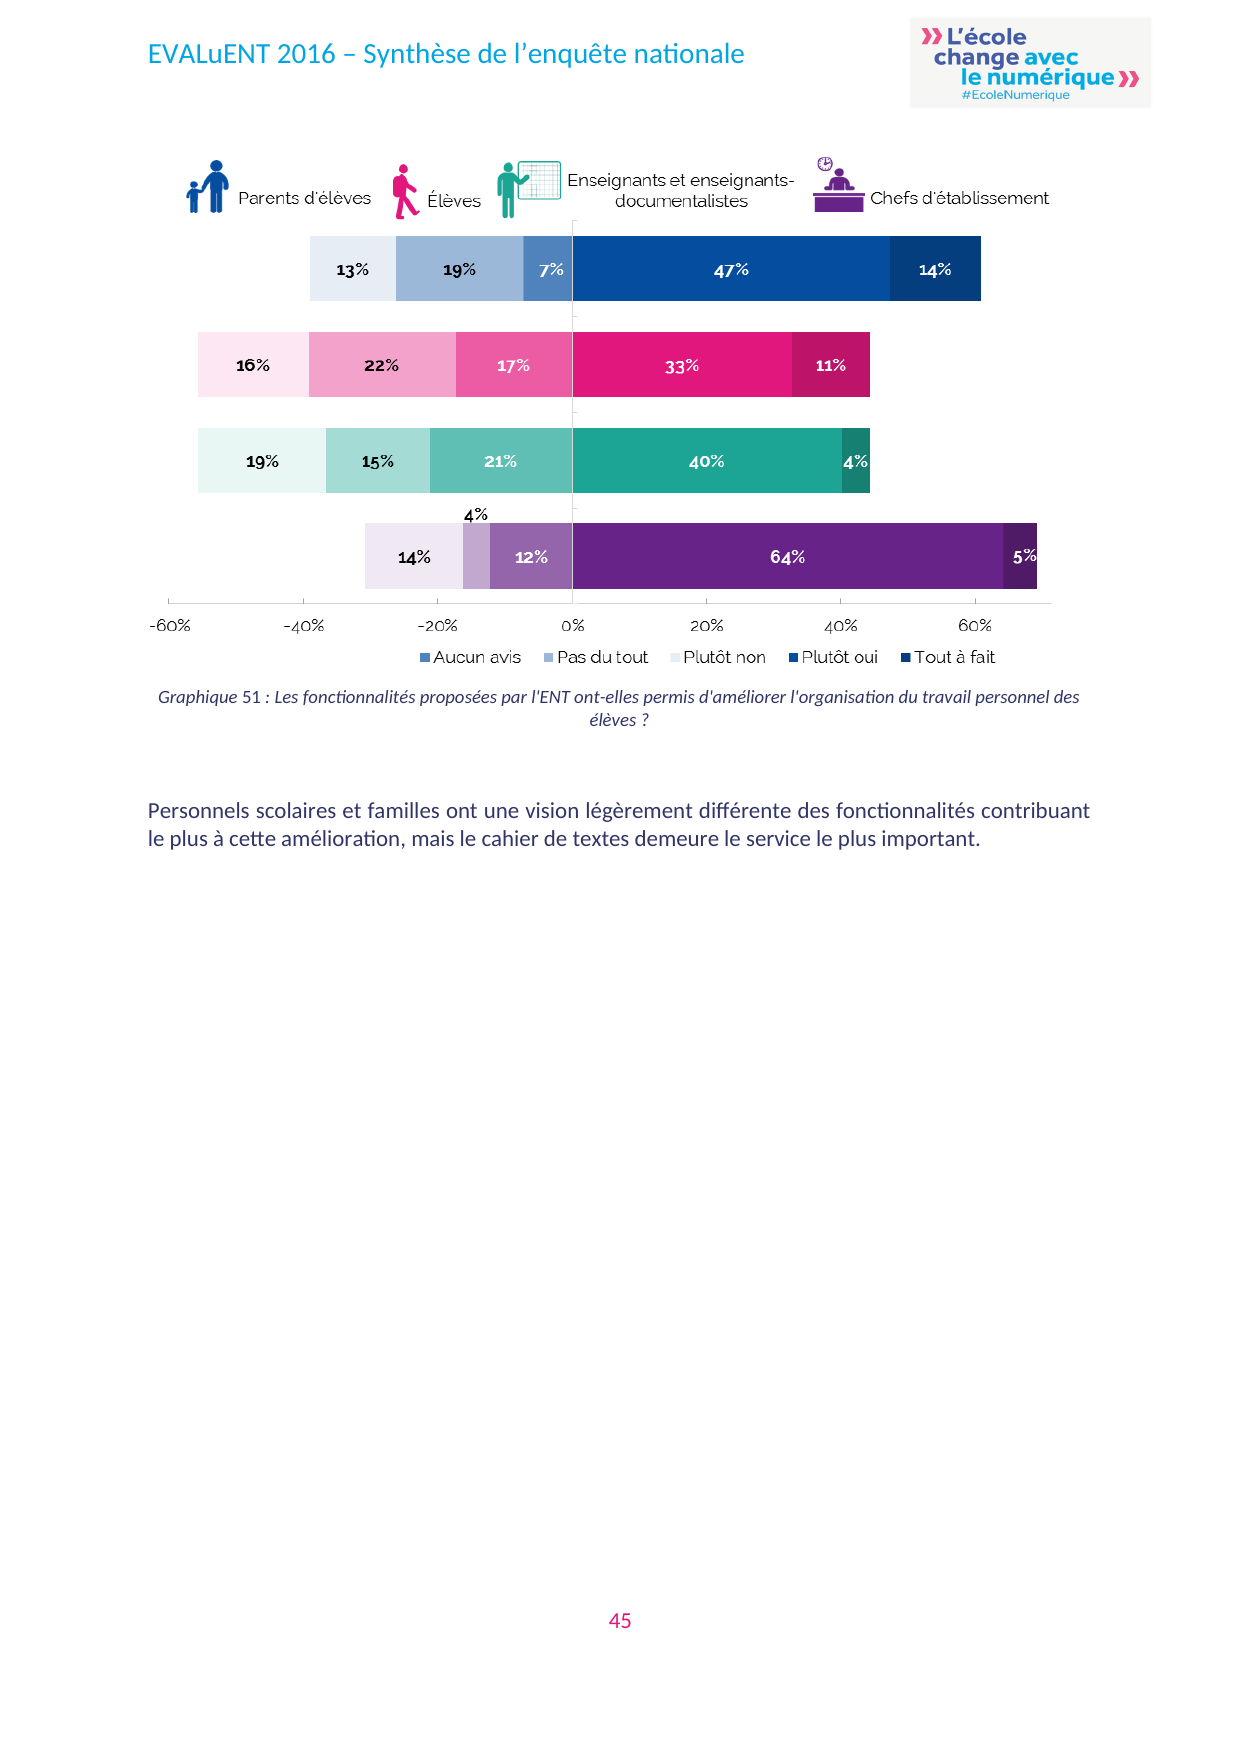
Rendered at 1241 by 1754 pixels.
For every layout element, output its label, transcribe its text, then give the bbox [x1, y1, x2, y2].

text Personnels scolaires et familles ont une vision légèrement différente des fonctionnalités contribuant le plus à cette amélioration, mais le cahier de textes demeure le service le plus important. [148, 796, 1093, 852]
text Graphique 51 : Les fonctionnalités proposées par l'ENT ont-elles permis d'améliorer l'organisation du travail personnel des élèves ? [148, 685, 1093, 731]
